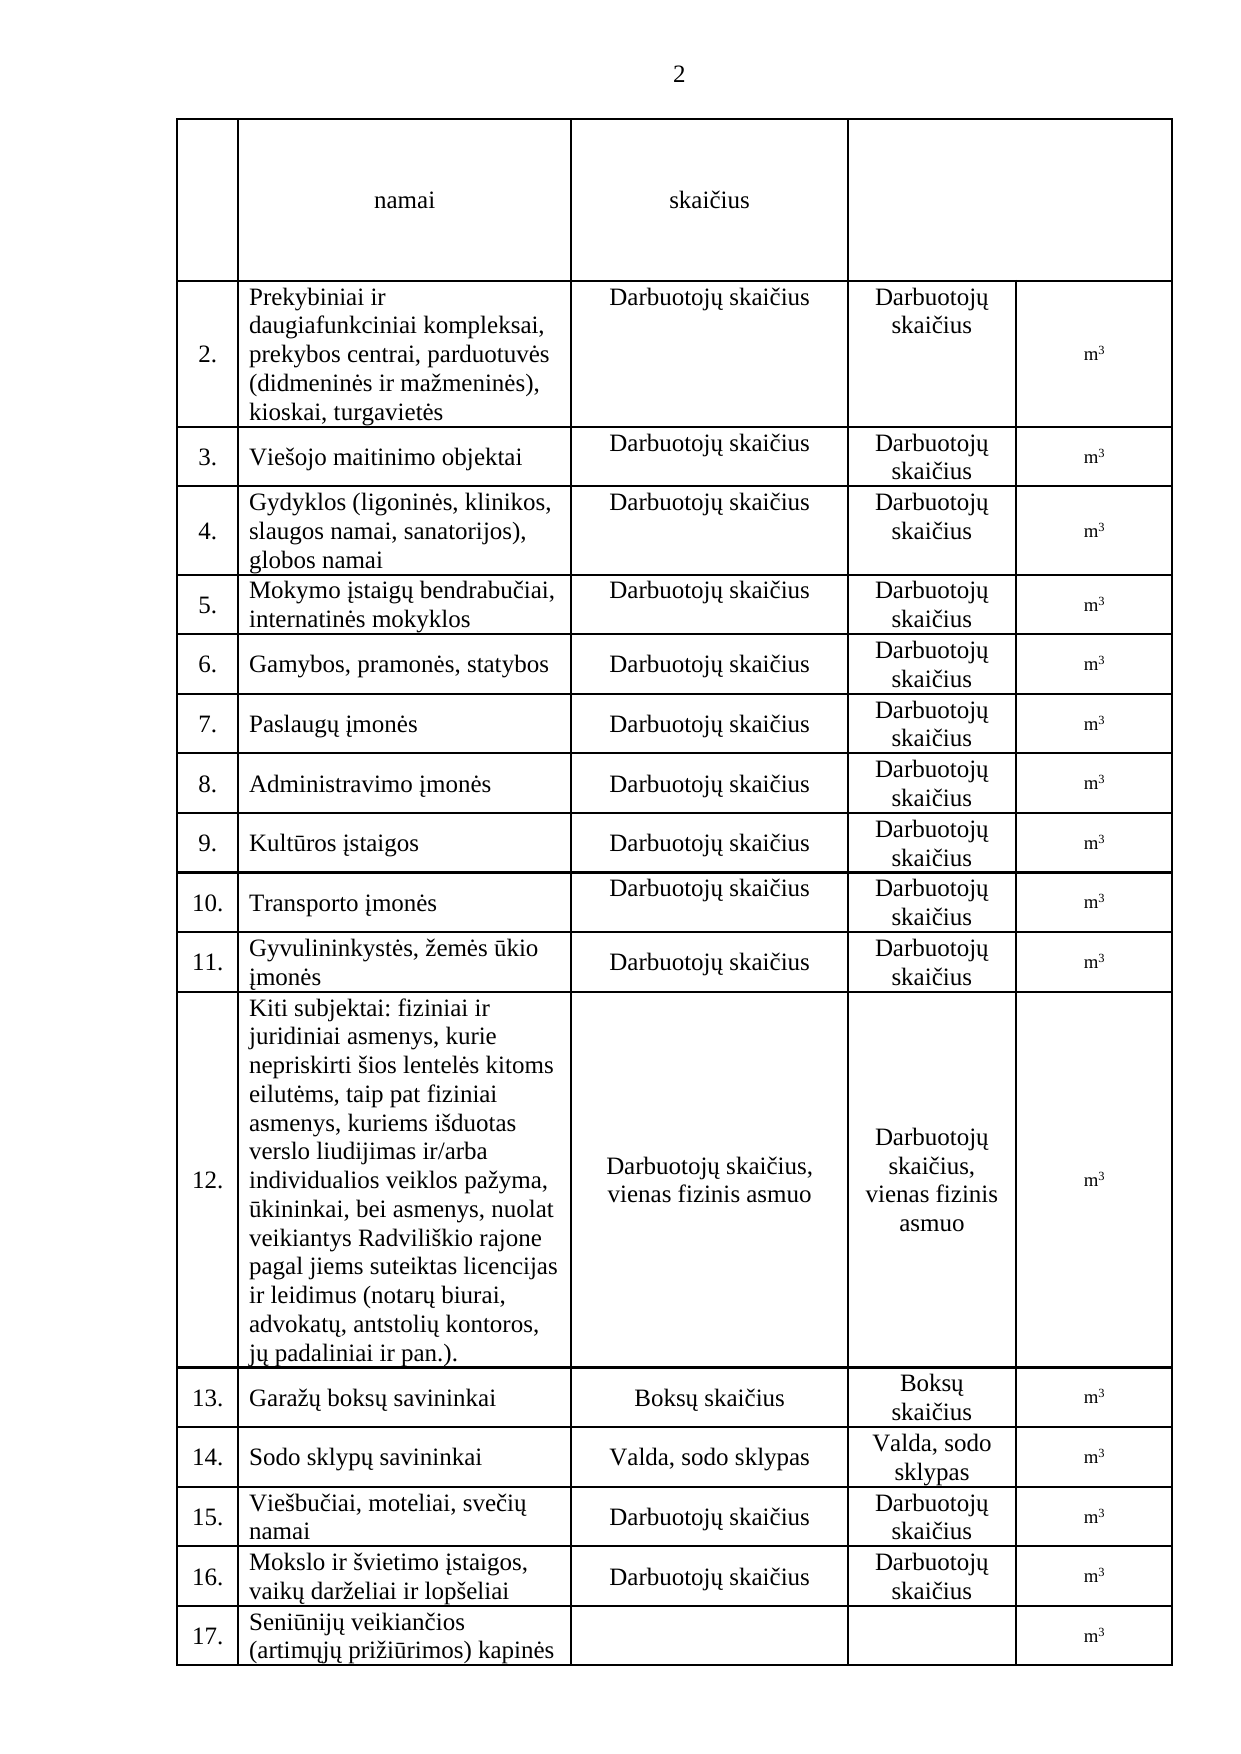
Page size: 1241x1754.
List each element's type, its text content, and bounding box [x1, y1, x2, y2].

table_cell [1173, 426, 1177, 485]
table_cell [1173, 1545, 1177, 1605]
table_cell Mokslo ir švietimo įstaigos, vaikų darželiai ir lopšeliai [239, 1547, 570, 1605]
table_cell 6. [178, 635, 237, 693]
table_cell 3. [178, 428, 237, 485]
table_cell m3 [1017, 754, 1171, 812]
table_cell Darbuotojų skaičius [849, 874, 1015, 931]
table_cell Kultūros įstaigos [239, 814, 570, 871]
table_cell 9. [178, 814, 237, 871]
table_cell 15. [178, 1488, 237, 1545]
table_cell 4. [178, 487, 237, 573]
table_cell m3 [1017, 814, 1171, 871]
table_cell Kiti subjektai: fiziniai ir juridiniai asmenys, kurie nepriskirti šios lentelės kitoms eilutėms, taip pat fiziniai asmenys, kuriems išduotas verslo liudijimas ir/arba individualios veiklos pažyma, ūkininkai, bei asmenys, nuolat veikiantys Radviliškio rajone pagal jiems suteiktas licencijas ir leidimus (notarų biurai, advokatų, antstolių kontoros, jų padaliniai ir pan.). [239, 993, 570, 1366]
table_cell [1173, 1486, 1177, 1545]
table_cell [1173, 574, 1177, 633]
table_cell m3 [1017, 1369, 1171, 1426]
table_cell [1173, 633, 1177, 693]
table_cell Gyvulininkystės, žemės ūkio įmonės [239, 933, 570, 991]
table_cell skaičius [572, 120, 847, 280]
table_cell 8. [178, 754, 237, 812]
table_cell 14. [178, 1428, 237, 1486]
table_cell m3 [1017, 1607, 1171, 1664]
table_cell [849, 1607, 1015, 1664]
table_cell Darbuotojų skaičius [849, 1488, 1015, 1545]
table_cell m3 [1017, 428, 1171, 485]
table_cell Valda, sodo sklypas [572, 1428, 847, 1486]
table_cell 16. [178, 1547, 237, 1605]
table_cell [572, 1607, 847, 1664]
table_cell Darbuotojų skaičius [572, 695, 847, 752]
table_cell Darbuotojų skaičius [849, 814, 1015, 871]
table_cell Darbuotojų skaičius [572, 933, 847, 991]
table_cell Darbuotojų skaičius [849, 282, 1015, 426]
table_cell [1173, 1605, 1177, 1664]
table_cell Darbuotojų skaičius [849, 695, 1015, 752]
table_cell Darbuotojų skaičius [572, 635, 847, 693]
table_cell m3 [1017, 1488, 1171, 1545]
table_cell Darbuotojų skaičius [849, 933, 1015, 991]
table_cell Darbuotojų skaičius [572, 487, 847, 573]
table_cell Darbuotojų skaičius, vienas fizinis asmuo [849, 993, 1015, 1366]
table_cell [1173, 172, 1177, 226]
table_cell Darbuotojų skaičius [849, 487, 1015, 573]
table_cell Darbuotojų skaičius [849, 635, 1015, 693]
table_cell Viešbučiai, moteliai, svečių namai [239, 1488, 570, 1545]
table_cell 13. [178, 1369, 237, 1426]
table_cell m3 [1017, 1547, 1171, 1605]
table_cell Darbuotojų skaičius [849, 428, 1015, 485]
table_cell Seniūnijų veikiančios (artimųjų prižiūrimos) kapinės [239, 1607, 570, 1664]
table_cell [1173, 812, 1177, 871]
table_cell Darbuotojų skaičius [572, 282, 847, 426]
table_cell 10. [178, 874, 237, 931]
table_cell [1173, 752, 1177, 812]
table_cell Darbuotojų skaičius [849, 576, 1015, 633]
table_cell [1173, 931, 1177, 991]
table_cell Gydyklos (ligoninės, klinikos, slaugos namai, sanatorijos), globos namai [239, 487, 570, 573]
table_cell Darbuotojų skaičius, vienas fizinis asmuo [572, 993, 847, 1366]
table_cell Valda, sodo sklypas [849, 1428, 1015, 1486]
table_cell m3 [1017, 282, 1171, 426]
table_cell m3 [1017, 993, 1171, 1366]
table_cell [1173, 1366, 1177, 1426]
table_cell Prekybiniai ir daugiafunkciniai kompleksai, prekybos centrai, parduotuvės (didmeninės ir mažmeninės), kioskai, turgavietės [239, 282, 570, 426]
table_cell m3 [1017, 874, 1171, 931]
table_cell 11. [178, 933, 237, 991]
table_cell Gamybos, pramonės, statybos [239, 635, 570, 693]
table_cell [1173, 118, 1177, 172]
table_cell [1173, 991, 1177, 1366]
table_cell [1173, 485, 1177, 573]
table_cell 2. [178, 282, 237, 426]
table_cell 7. [178, 695, 237, 752]
table_cell m3 [1017, 487, 1171, 573]
table_cell Boksų skaičius [572, 1369, 847, 1426]
table_cell Darbuotojų skaičius [572, 814, 847, 871]
table_cell Boksų skaičius [849, 1369, 1015, 1426]
table_cell 17. [178, 1607, 237, 1664]
table_cell [1173, 226, 1177, 280]
table_cell Darbuotojų skaičius [572, 576, 847, 633]
table_cell [849, 120, 1171, 280]
table_cell Darbuotojų skaičius [572, 428, 847, 485]
table_cell Darbuotojų skaičius [849, 1547, 1015, 1605]
table_cell Darbuotojų skaičius [572, 1488, 847, 1545]
table_cell Darbuotojų skaičius [572, 754, 847, 812]
table_cell m3 [1017, 1428, 1171, 1486]
table_cell [1173, 280, 1177, 426]
table_cell Transporto įmonės [239, 874, 570, 931]
table_cell Sodo sklypų savininkai [239, 1428, 570, 1486]
table_cell Mokymo įstaigų bendrabučiai, internatinės mokyklos [239, 576, 570, 633]
table_cell Darbuotojų skaičius [572, 1547, 847, 1605]
table_cell m3 [1017, 695, 1171, 752]
table_cell 12. [178, 993, 237, 1366]
table_cell Viešojo maitinimo objektai [239, 428, 570, 485]
table_cell Darbuotojų skaičius [849, 754, 1015, 812]
table_cell Darbuotojų skaičius [572, 874, 847, 931]
table_cell m3 [1017, 576, 1171, 633]
table_cell [1173, 1426, 1177, 1486]
table_cell [1173, 693, 1177, 752]
table_cell Paslaugų įmonės [239, 695, 570, 752]
table_cell m3 [1017, 933, 1171, 991]
table_cell m3 [1017, 635, 1171, 693]
table_cell Administravimo įmonės [239, 754, 570, 812]
table_cell [178, 120, 237, 280]
table_cell 5. [178, 576, 237, 633]
table_cell namai [239, 120, 570, 280]
table_cell [1173, 871, 1177, 931]
table_cell Garažų boksų savininkai [239, 1369, 570, 1426]
